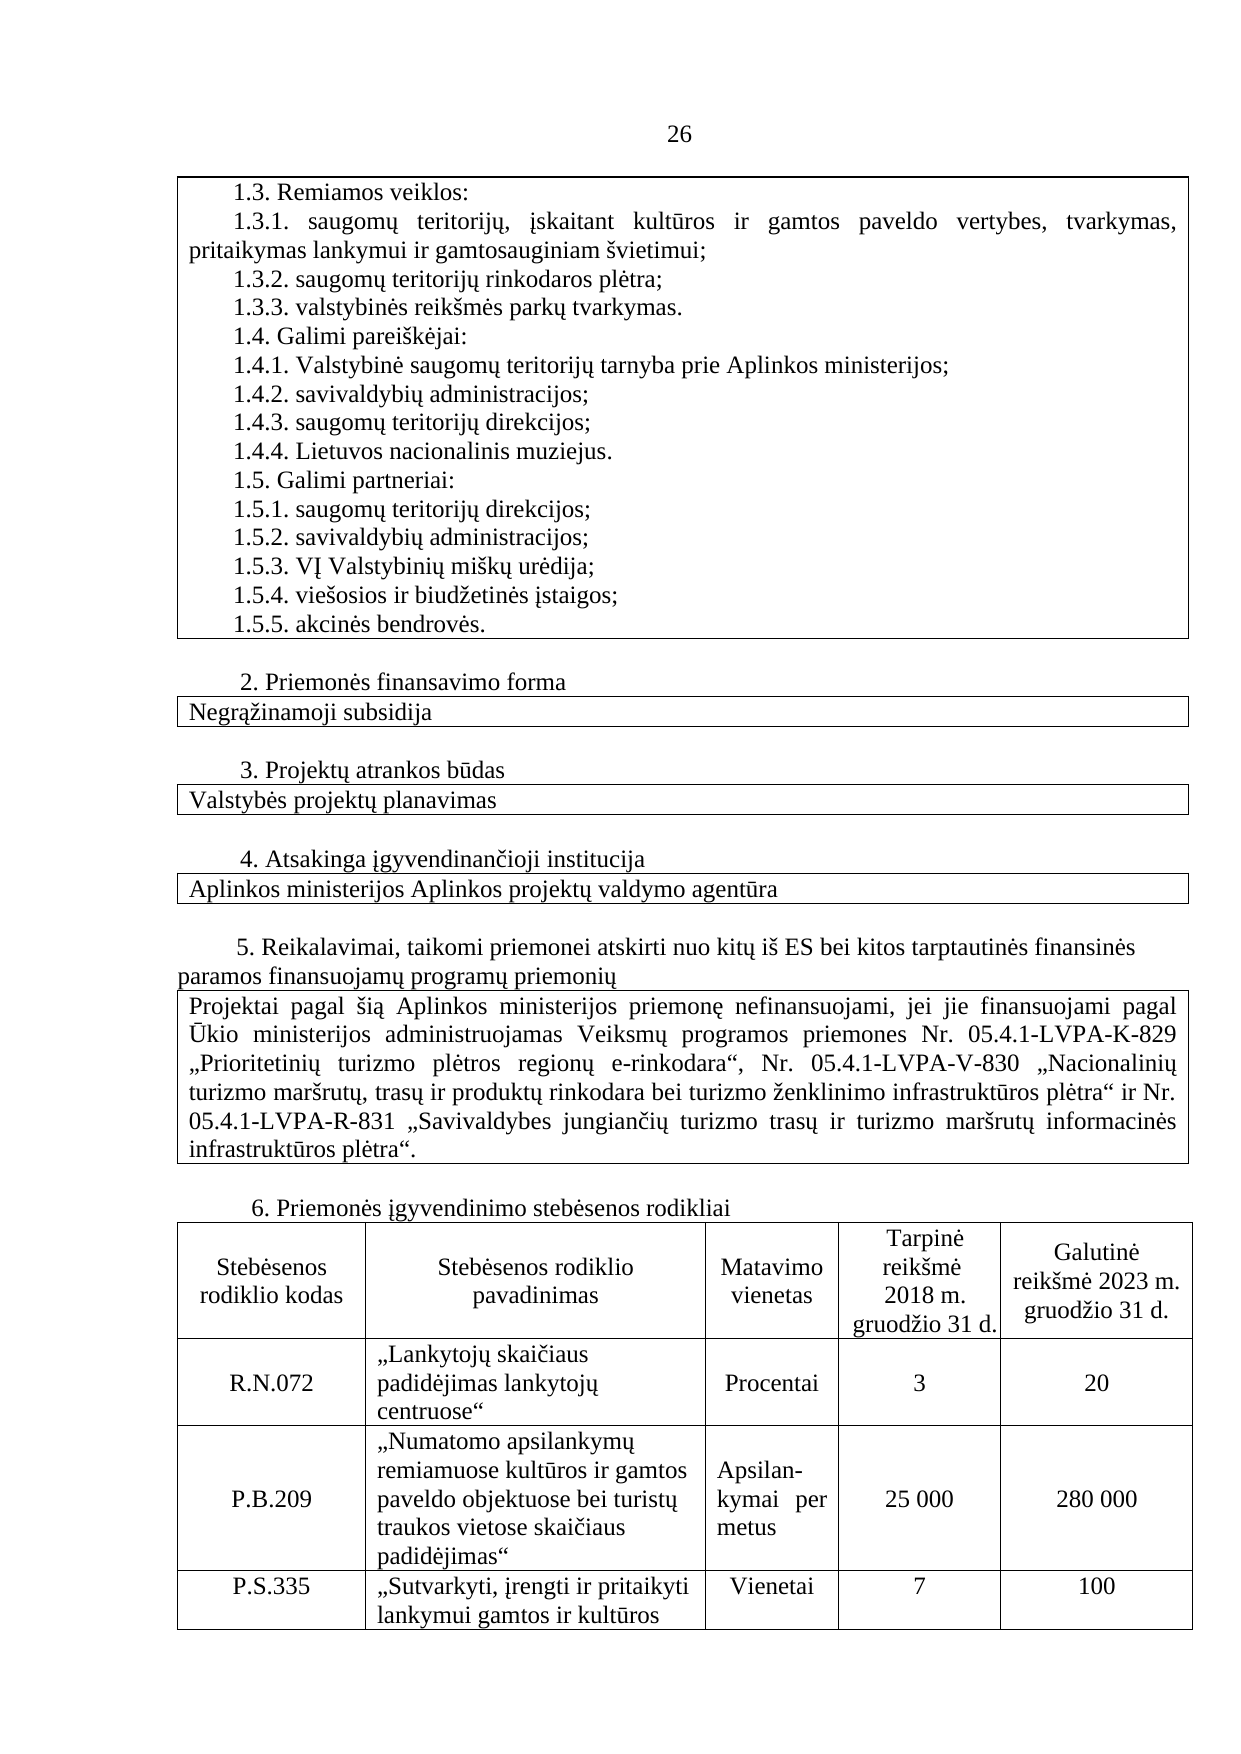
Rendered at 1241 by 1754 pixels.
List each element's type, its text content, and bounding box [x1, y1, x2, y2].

text 6. Priemonės įgyvendinimo stebėsenos rodikliai [177, 1193, 1181, 1222]
table_cell 20 [1001, 1339, 1192, 1425]
table_header Valstybės projektų planavimas [178, 785, 1188, 814]
text 4. Atsakinga įgyvendinančioji institucija [210, 844, 1181, 873]
table_cell „Lankytojų skaičiaus padidėjimas lankytojų centruose“ [366, 1339, 705, 1425]
table_cell 25 000 [839, 1426, 1000, 1570]
table_header 1.3. Remiamos veiklos: 1.3.1. saugomų teritorijų, įskaitant kultūros ir gamtos paveldo vertybes, tvarkymas, pritaikymas lankymui ir gamtosauginiam švietimui; 1.3.2. saugomų teritorijų rinkodaros plėtra; 1.3.3. valstybinės reikšmės parkų tvarkymas. 1.4. Galimi pareiškėjai: 1.4.1. Valstybinė saugomų teritorijų tarnyba prie Aplinkos ministerijos; 1.4.2. savivaldybių administracijos; 1.4.3. saugomų teritorijų direkcijos; 1.4.4. Lietuvos nacionalinis muziejus. 1.5. Galimi partneriai: 1.5.1. saugomų teritorijų direkcijos; 1.5.2. savivaldybių administracijos; 1.5.3. VĮ Valstybinių miškų urėdija; 1.5.4. viešosios ir biudžetinės įstaigos; 1.5.5. akcinės bendrovės. [178, 178, 1188, 637]
table_header Stebėsenos rodiklio kodas [178, 1223, 365, 1338]
table_cell 100 [1001, 1571, 1192, 1628]
table_cell P.S.335 [178, 1571, 365, 1628]
text 2. Priemonės finansavimo forma [210, 667, 1181, 696]
table_cell 7 [839, 1571, 1000, 1628]
table_cell „Numatomo apsilankymų remiamuose kultūros ir gamtos paveldo objektuose bei turistų traukos vietose skaičiaus padidėjimas“ [366, 1426, 705, 1570]
table_cell 280 000 [1001, 1426, 1192, 1570]
text 5. Reikalavimai, taikomi priemonei atskirti nuo kitų iš ES bei kitos tarptautinės finansinės paramos finansuojamų programų priemonių [177, 932, 1181, 990]
table_cell Apsilan-kymai per metus [706, 1426, 838, 1570]
table_cell R.N.072 [178, 1339, 365, 1425]
table_header Negrąžinamoji subsidija [178, 697, 1188, 726]
text 3. Projektų atrankos būdas [210, 756, 1181, 784]
table_header Projektai pagal šią Aplinkos ministerijos priemonę nefinansuojami, jei jie finansuojami pagal Ūkio ministerijos administruojamas Veiksmų programos priemones Nr. 05.4.1-LVPA-K-829 „Prioritetinių turizmo plėtros regionų e-rinkodara“, Nr. 05.4.1-LVPA-V-830 „Nacionalinių turizmo maršrutų, trasų ir produktų rinkodara bei turizmo ženklinimo infrastruktūros plėtra“ ir Nr. 05.4.1-LVPA-R-831 „Savivaldybes jungiančių turizmo trasų ir turizmo maršrutų informacinės infrastruktūros plėtra“. [178, 991, 1188, 1163]
table_cell P.B.209 [178, 1426, 365, 1570]
table_header Aplinkos ministerijos Aplinkos projektų valdymo agentūra [178, 874, 1188, 902]
table_header Tarpinė reikšmė 2018 m. gruodžio 31 d. [839, 1223, 1000, 1338]
table_cell Procentai [706, 1339, 838, 1425]
table_cell Vienetai [706, 1571, 838, 1628]
table_header Stebėsenos rodiklio pavadinimas [366, 1223, 705, 1338]
table_cell 3 [839, 1339, 1000, 1425]
table_cell „Sutvarkyti, įrengti ir pritaikyti lankymui gamtos ir kultūros [366, 1571, 705, 1628]
table_header Galutinė reikšmė 2023 m. gruodžio 31 d. [1001, 1223, 1192, 1338]
table_header Matavimo vienetas [706, 1223, 838, 1338]
